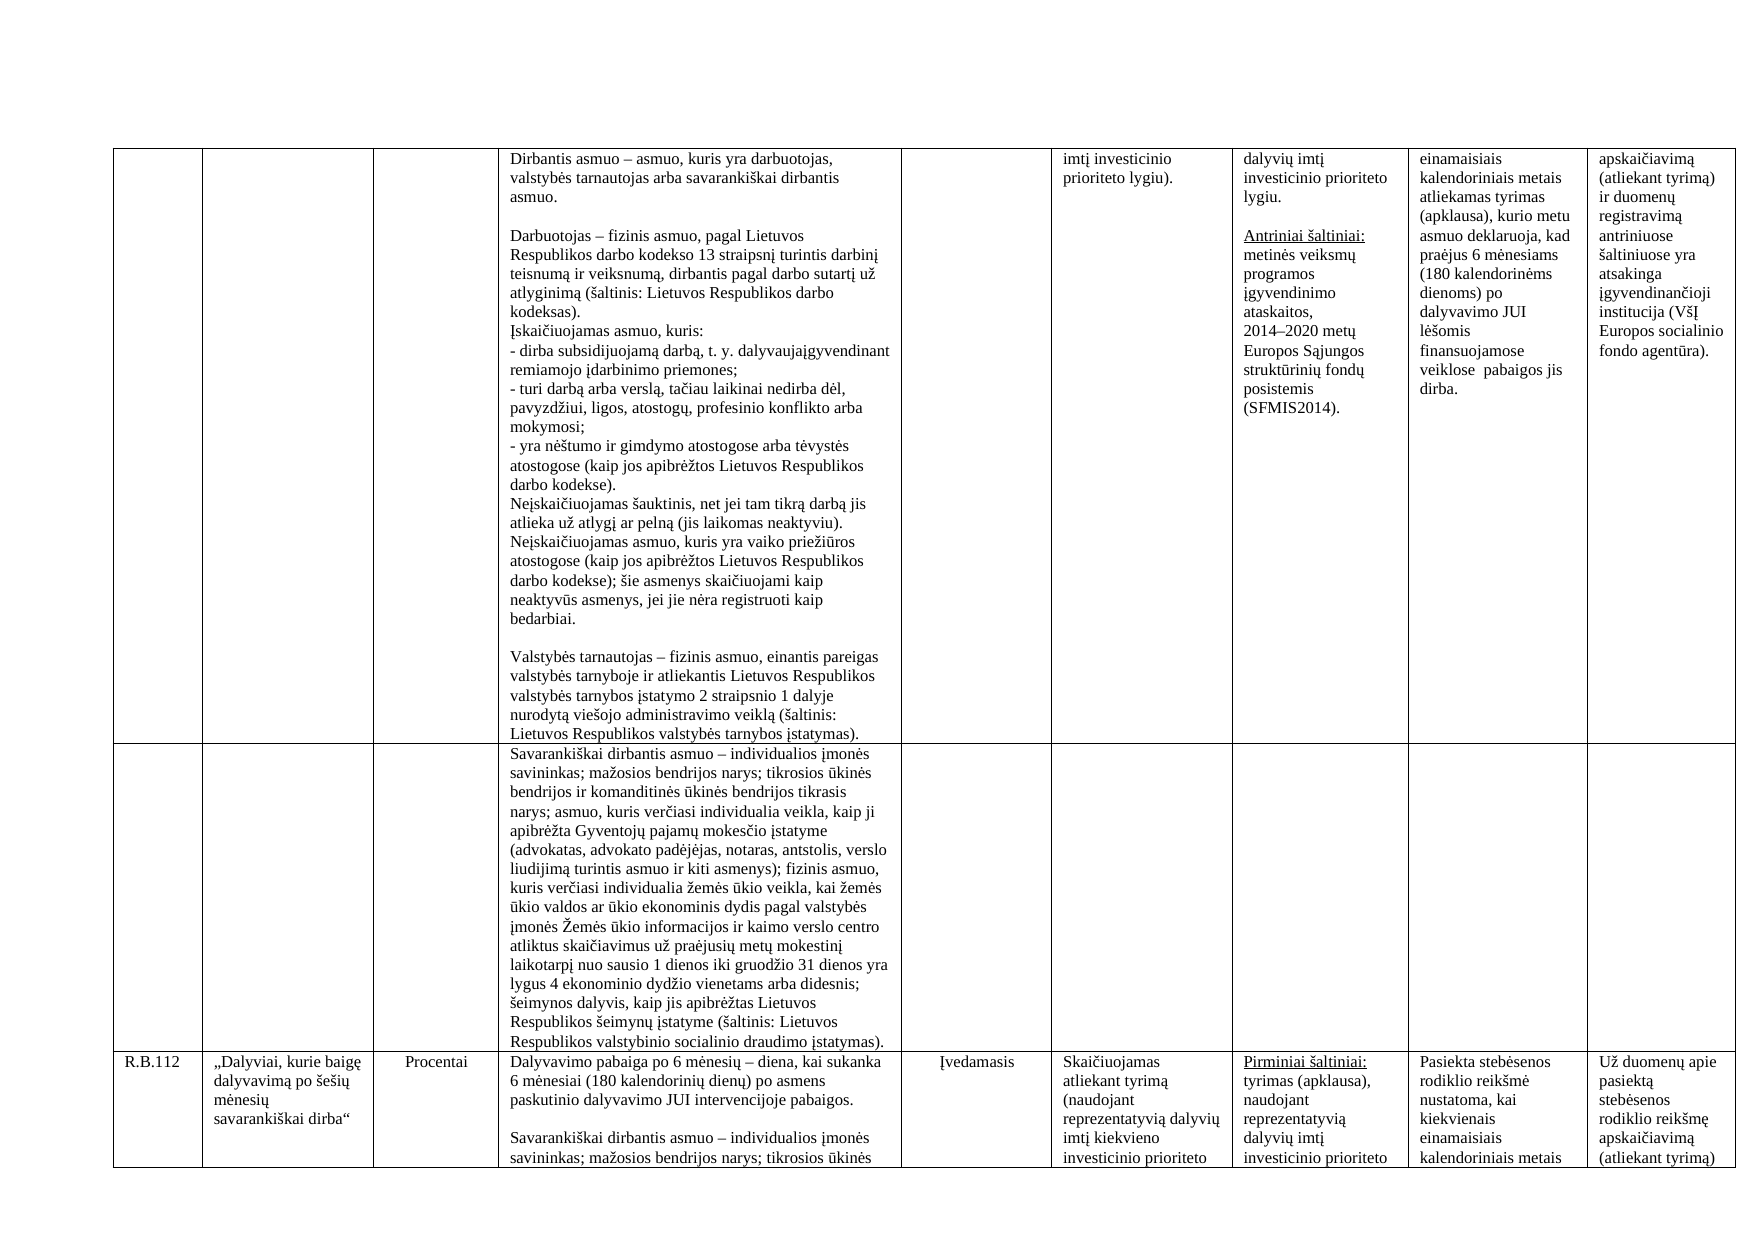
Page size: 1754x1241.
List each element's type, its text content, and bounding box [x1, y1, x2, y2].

table_cell [1052, 744, 1232, 1051]
table_cell Dirbantis asmuo – asmuo, kuris yra darbuotojas, valstybės tarnautojas arba savarankiškai dirbantis asmuo. Darbuotojas – fizinis asmuo, pagal Lietuvos Respublikos darbo kodekso 13 straipsnį turintis darbinį teisnumą ir veiksnumą, dirbantis pagal darbo sutartį už atlyginimą (šaltinis: Lietuvos Respublikos darbo kodeksas). Įskaičiuojamas asmuo, kuris: - dirba subsidijuojamą darbą, t. y. dalyvaujaįgyvendinant remiamojo įdarbinimo priemones; - turi darbą arba verslą, tačiau laikinai nedirba dėl, pavyzdžiui, ligos, atostogų, profesinio konflikto arba mokymosi; - yra nėštumo ir gimdymo atostogose arba tėvystės atostogose (kaip jos apibrėžtos Lietuvos Respublikos darbo kodekse). Neįskaičiuojamas šauktinis, net jei tam tikrą darbą jis atlieka už atlygį ar pelną (jis laikomas neaktyviu). Neįskaičiuojamas asmuo, kuris yra vaiko priežiūros atostogose (kaip jos apibrėžtos Lietuvos Respublikos darbo kodekse); šie asmenys skaičiuojami kaip neaktyvūs asmenys, jei jie nėra registruoti kaip bedarbiai. Valstybės tarnautojas – fizinis asmuo, einantis pareigas valstybės tarnyboje ir atliekantis Lietuvos Respublikos valstybės tarnybos įstatymo 2 straipsnio 1 dalyje nurodytą viešojo administravimo veiklą (šaltinis: Lietuvos Respublikos valstybės tarnybos įstatymas). [499, 149, 901, 743]
table_cell Už duomenų apie pasiektą stebėsenos rodiklio reikšmę apskaičiavimą (atliekant tyrimą) [1588, 1052, 1735, 1167]
table_cell „Dalyviai, kurie baigę dalyvavimą po šešių mėnesių savarankiškai dirba“ [203, 1052, 373, 1167]
table_cell Skaičiuojamas atliekant tyrimą (naudojant reprezentatyvią dalyvių imtį kiekvieno investicinio prioriteto [1052, 1052, 1232, 1167]
table_cell imtį investicinio prioriteto lygiu). [1052, 149, 1232, 743]
table_cell dalyvių imtį investicinio prioriteto lygiu. Antriniai šaltiniai: metinės veiksmų programos įgyvendinimo ataskaitos, 2014–2020 metų Europos Sąjungos struktūrinių fondų posistemis (SFMIS2014). [1233, 149, 1408, 743]
table_cell Procentai [374, 1052, 498, 1167]
table_cell [203, 149, 373, 743]
table_cell [1409, 744, 1587, 1051]
table_cell Dalyvavimo pabaiga po 6 mėnesių – diena, kai sukanka 6 mėnesiai (180 kalendorinių dienų) po asmens paskutinio dalyvavimo JUI intervencijoje pabaigos. Savarankiškai dirbantis asmuo – individualios įmonės savininkas; mažosios bendrijos narys; tikrosios ūkinės [499, 1052, 901, 1167]
table_cell [1233, 744, 1408, 1051]
table_cell Pirminiai šaltiniai: tyrimas (apklausa), naudojant reprezentatyvią dalyvių imtį investicinio prioriteto [1233, 1052, 1408, 1167]
table_cell Pasiekta stebėsenos rodiklio reikšmė nustatoma, kai kiekvienais einamaisiais kalendoriniais metais [1409, 1052, 1587, 1167]
table_cell apskaičiavimą (atliekant tyrimą) ir duomenų registravimą antriniuose šaltiniuose yra atsakinga įgyvendinančioji institucija (VšĮ Europos socialinio fondo agentūra). [1588, 149, 1735, 743]
table_cell R.B.112 [114, 1052, 202, 1167]
table_cell [1588, 744, 1735, 1051]
table_cell [374, 149, 498, 743]
table_cell [374, 744, 498, 1051]
table_cell [902, 149, 1051, 743]
table_cell Savarankiškai dirbantis asmuo – individualios įmonės savininkas; mažosios bendrijos narys; tikrosios ūkinės bendrijos ir komanditinės ūkinės bendrijos tikrasis narys; asmuo, kuris verčiasi individualia veikla, kaip ji apibrėžta Gyventojų pajamų mokesčio įstatyme (advokatas, advokato padėjėjas, notaras, antstolis, verslo liudijimą turintis asmuo ir kiti asmenys); fizinis asmuo, kuris verčiasi individualia žemės ūkio veikla, kai žemės ūkio valdos ar ūkio ekonominis dydis pagal valstybės įmonės Žemės ūkio informacijos ir kaimo verslo centro atliktus skaičiavimus už praėjusių metų mokestinį laikotarpį nuo sausio 1 dienos iki gruodžio 31 dienos yra lygus 4 ekonominio dydžio vienetams arba didesnis; šeimynos dalyvis, kaip jis apibrėžtas Lietuvos Respublikos šeimynų įstatyme (šaltinis: Lietuvos Respublikos valstybinio socialinio draudimo įstatymas). [499, 744, 901, 1051]
table_cell Įvedamasis [902, 1052, 1051, 1167]
table_cell [902, 744, 1051, 1051]
table_cell einamaisiais kalendoriniais metais atliekamas tyrimas (apklausa), kurio metu asmuo deklaruoja, kad praėjus 6 mėnesiams (180 kalendorinėms dienoms) po dalyvavimo JUI lėšomis finansuojamose veiklose pabaigos jis dirba. [1409, 149, 1587, 743]
table_cell [203, 744, 373, 1051]
table_cell [114, 149, 202, 743]
table_cell [114, 744, 202, 1051]
